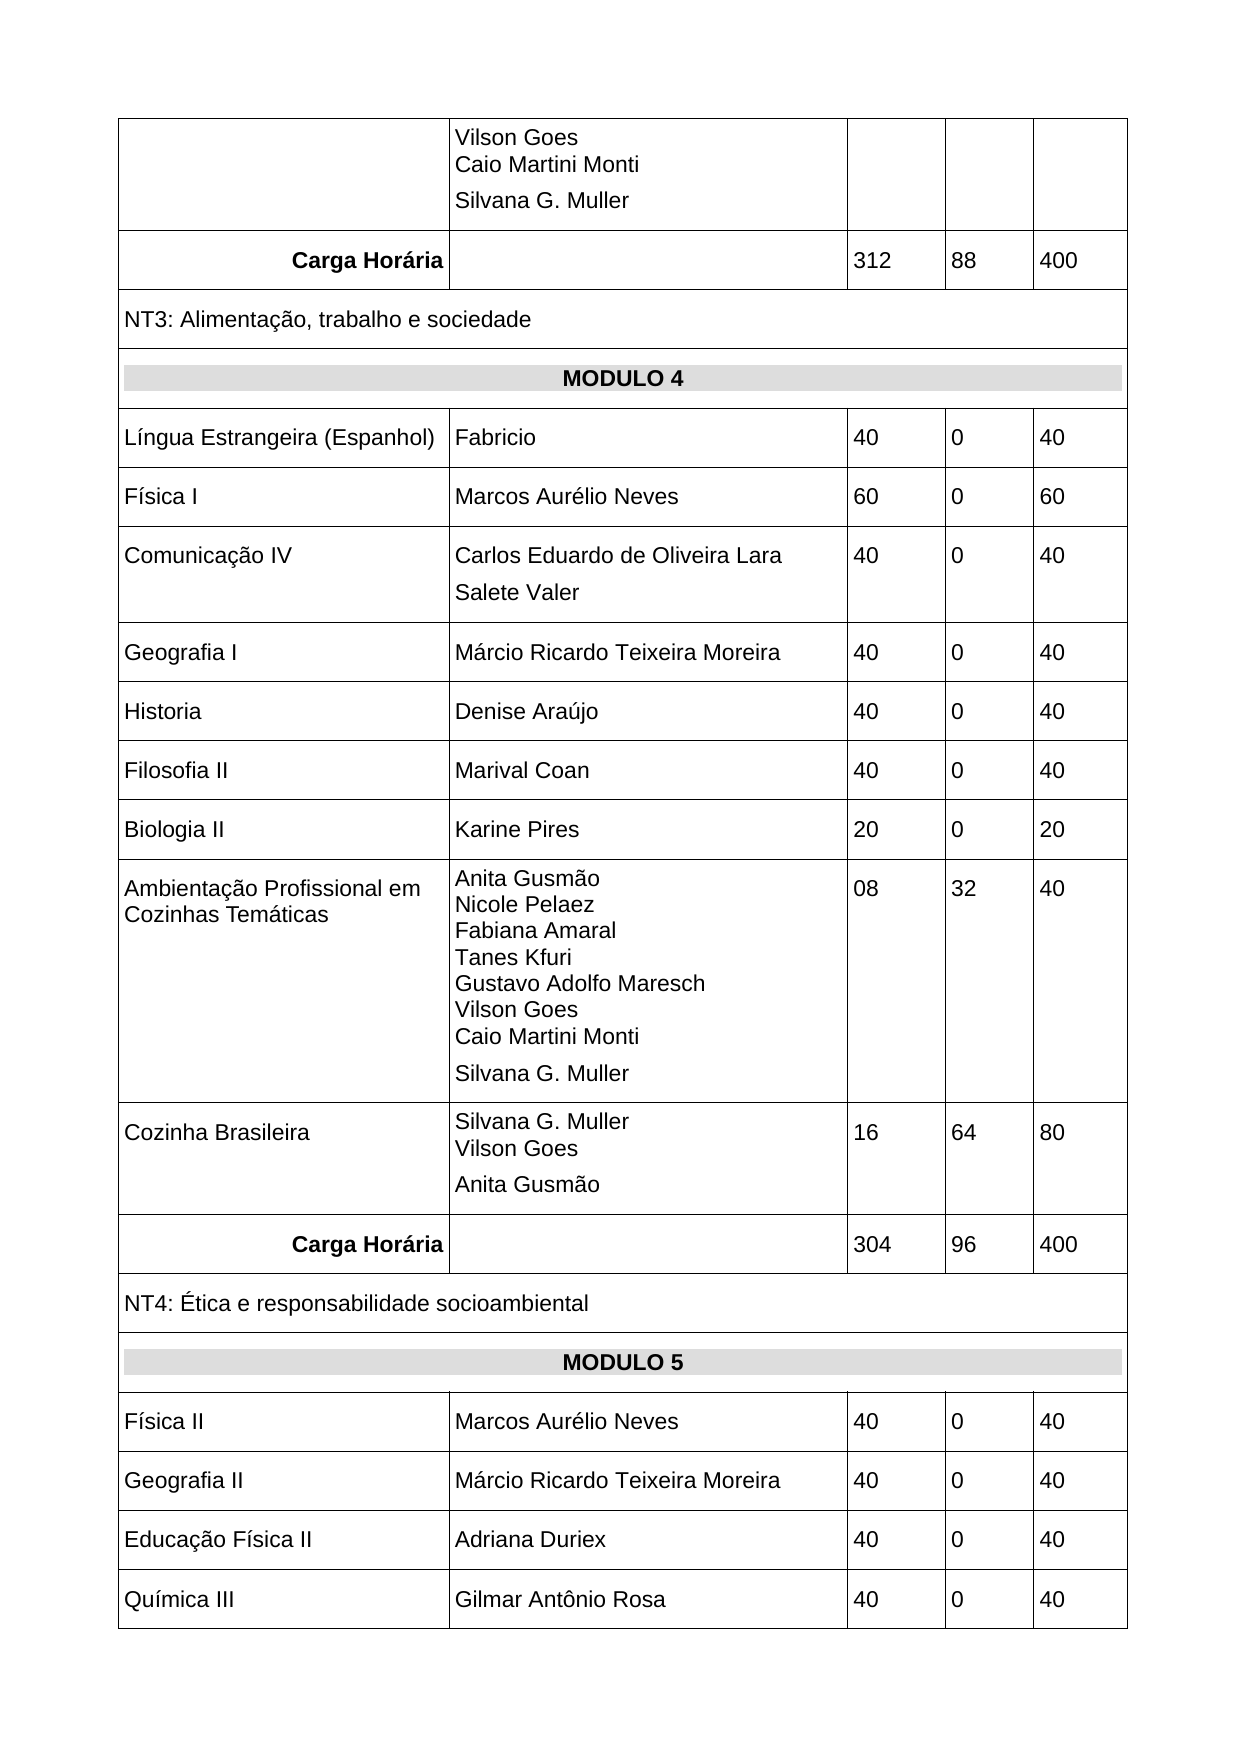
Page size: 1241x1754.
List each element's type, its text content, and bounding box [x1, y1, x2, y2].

table_cell 40 [1034, 1511, 1127, 1569]
table_cell 40 [1034, 1570, 1127, 1628]
table_cell Anita Gusmão Nicole Pelaez Fabiana Amaral Tanes Kfuri Gustavo Adolfo Maresch Vilson Goes Caio Martini Monti Silvana G. Muller [450, 860, 847, 1102]
table_cell Márcio Ricardo Teixeira Moreira [450, 623, 847, 681]
table_cell 40 [848, 1452, 945, 1510]
table_cell Denise Araújo [450, 682, 847, 740]
table_cell 32 [946, 860, 1033, 1102]
table_cell Física II [119, 1393, 449, 1451]
table_cell 96 [946, 1215, 1033, 1273]
table_cell Ambientação Profissional em Cozinhas Temáticas [119, 860, 449, 1102]
table_cell 40 [848, 741, 945, 799]
table_cell NT3: Alimentação, trabalho e sociedade [119, 290, 1127, 348]
table_cell Geografia I [119, 623, 449, 681]
table_cell 40 [1034, 1393, 1127, 1451]
table_cell 40 [848, 409, 945, 467]
table_cell 40 [848, 1393, 945, 1451]
table_cell Vilson Goes Caio Martini Monti Silvana G. Muller [450, 119, 847, 230]
table_cell Carga Horária [119, 1215, 449, 1273]
table_cell Historia [119, 682, 449, 740]
table_cell 60 [848, 468, 945, 526]
table_cell 0 [946, 468, 1033, 526]
table_cell 0 [946, 1452, 1033, 1510]
table_cell [946, 119, 1033, 230]
table_cell Gilmar Antônio Rosa [450, 1570, 847, 1628]
table_cell 40 [1034, 682, 1127, 740]
table_cell Educação Física II [119, 1511, 449, 1569]
table_cell 400 [1034, 231, 1127, 289]
table_cell 40 [1034, 741, 1127, 799]
table_cell 40 [1034, 623, 1127, 681]
table_cell Filosofia II [119, 741, 449, 799]
table_cell Carga Horária [119, 231, 449, 289]
table_cell 0 [946, 409, 1033, 467]
table_cell Adriana Duriex [450, 1511, 847, 1569]
table_cell 0 [946, 741, 1033, 799]
table_cell 0 [946, 1570, 1033, 1628]
table_cell 0 [946, 623, 1033, 681]
table_cell 80 [1034, 1103, 1127, 1214]
table_cell Karine Pires [450, 800, 847, 858]
table_cell [450, 1215, 847, 1273]
table_cell 08 [848, 860, 945, 1102]
table_cell 40 [848, 1570, 945, 1628]
table_cell 0 [946, 1393, 1033, 1451]
table_cell Márcio Ricardo Teixeira Moreira [450, 1452, 847, 1510]
table_cell 0 [946, 800, 1033, 858]
table_cell 40 [848, 682, 945, 740]
table_cell 40 [848, 1511, 945, 1569]
table_cell Física I [119, 468, 449, 526]
table_cell Marival Coan [450, 741, 847, 799]
table_cell Língua Estrangeira (Espanhol) [119, 409, 449, 467]
table_cell 40 [1034, 1452, 1127, 1510]
table_cell 400 [1034, 1215, 1127, 1273]
table_cell 0 [946, 1511, 1033, 1569]
table_cell Química III [119, 1570, 449, 1628]
table_cell 20 [848, 800, 945, 858]
table_cell [1034, 119, 1127, 230]
table_cell [450, 231, 847, 289]
table_cell 312 [848, 231, 945, 289]
table_cell 0 [946, 527, 1033, 622]
table_cell Marcos Aurélio Neves [450, 1393, 847, 1451]
table_cell MODULO 4 [119, 349, 1127, 407]
table_cell 40 [848, 623, 945, 681]
table_cell 40 [848, 527, 945, 622]
table_cell Carlos Eduardo de Oliveira Lara Salete Valer [450, 527, 847, 622]
table_cell Cozinha Brasileira [119, 1103, 449, 1214]
table_cell 0 [946, 682, 1033, 740]
table_cell 16 [848, 1103, 945, 1214]
table_cell 40 [1034, 860, 1127, 1102]
table_cell NT4: Ética e responsabilidade socioambiental [119, 1274, 1127, 1332]
table_cell 60 [1034, 468, 1127, 526]
table_cell 40 [1034, 409, 1127, 467]
table_cell Silvana G. Muller Vilson Goes Anita Gusmão [450, 1103, 847, 1214]
table_cell 64 [946, 1103, 1033, 1214]
table_cell Marcos Aurélio Neves [450, 468, 847, 526]
table_cell [119, 119, 449, 230]
table_cell Fabricio [450, 409, 847, 467]
table_cell Comunicação IV [119, 527, 449, 622]
table_cell 304 [848, 1215, 945, 1273]
table_cell MODULO 5 [119, 1333, 1127, 1391]
table_cell Biologia II [119, 800, 449, 858]
table_cell [848, 119, 945, 230]
table_cell 88 [946, 231, 1033, 289]
table_cell 20 [1034, 800, 1127, 858]
table_cell Geografia II [119, 1452, 449, 1510]
table_cell 40 [1034, 527, 1127, 622]
